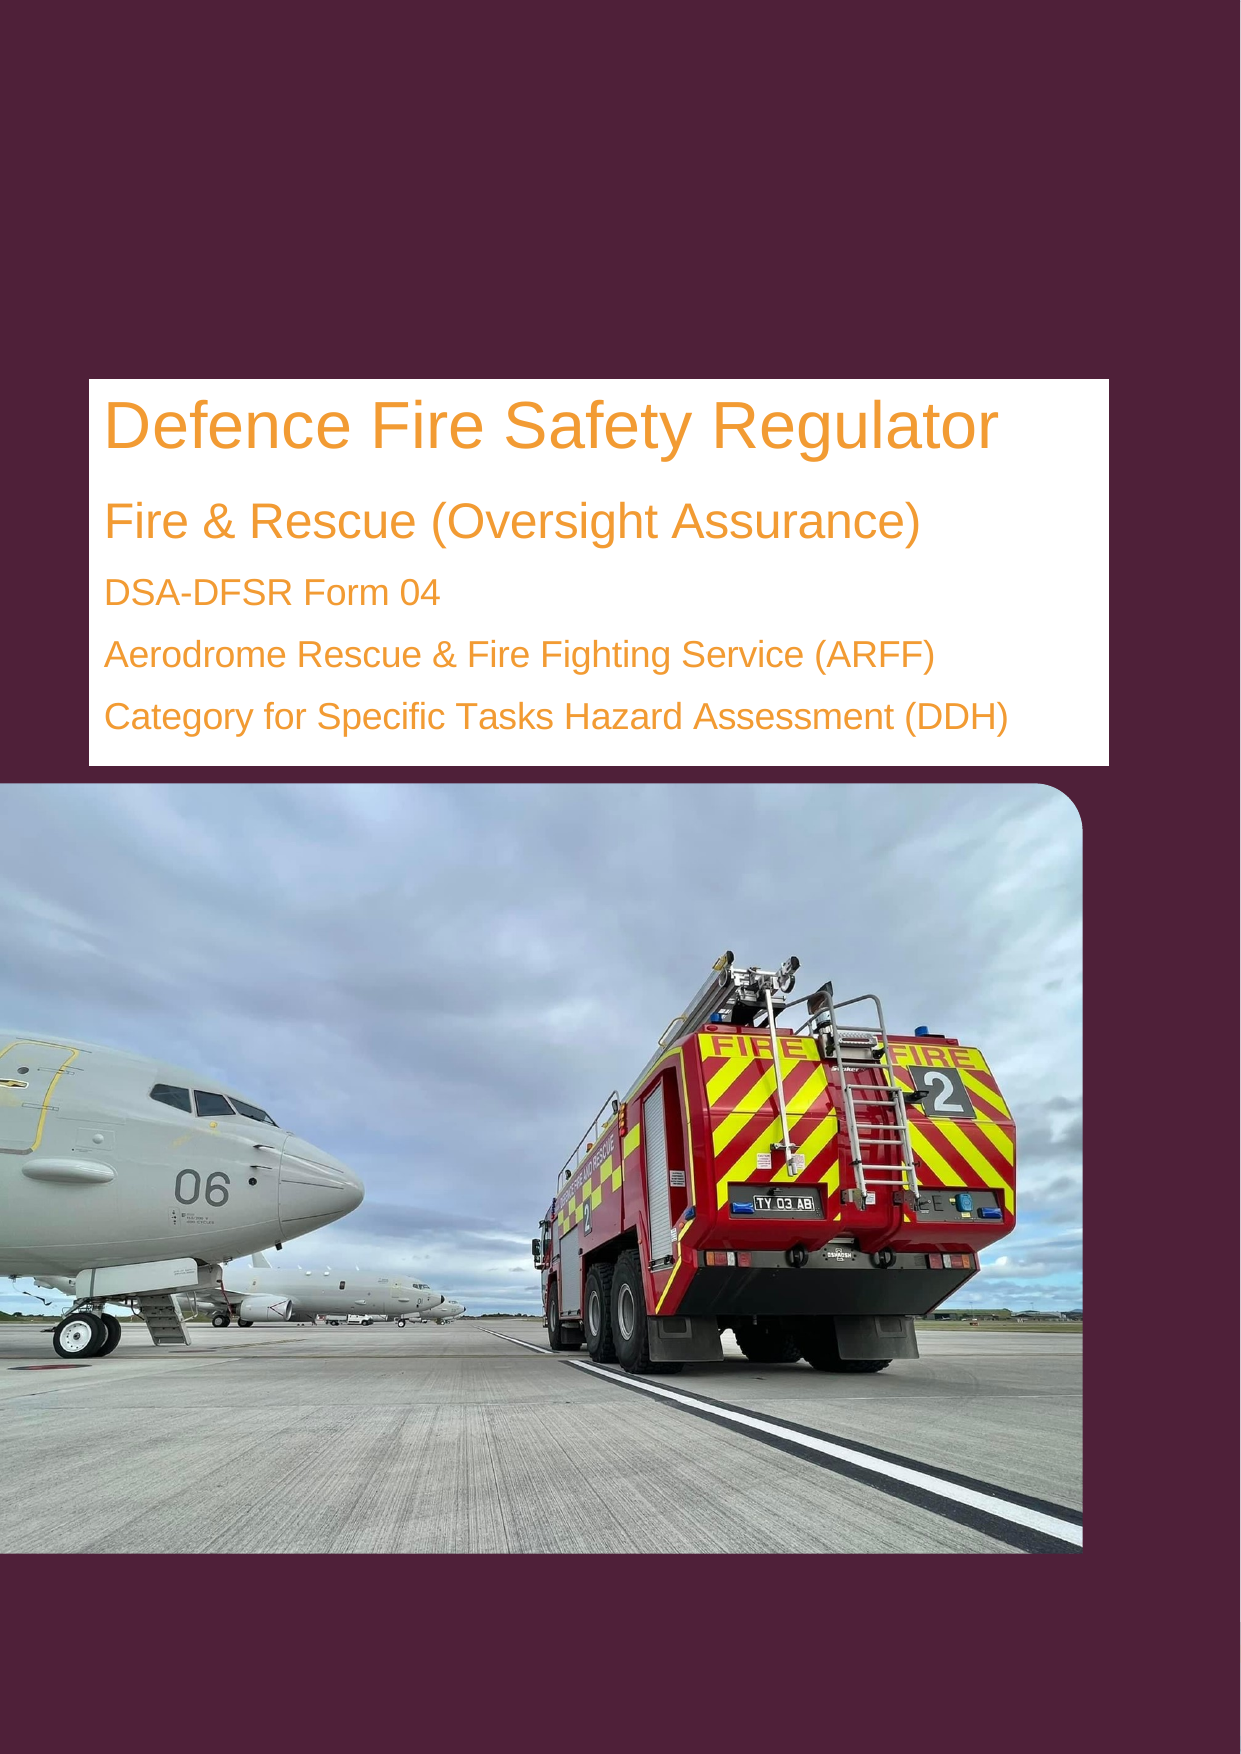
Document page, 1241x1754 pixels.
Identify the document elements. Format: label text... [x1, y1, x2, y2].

text DSA-DFSR Form 04 [104, 570, 1094, 613]
text Aerodrome Rescue & Fire Fighting Service (ARFF) [104, 632, 1094, 675]
text Defence Fire Safety Regulator [104, 386, 1094, 463]
text Category for Specific Tasks Hazard Assessment (DDH) [104, 694, 1094, 737]
text Fire & Rescue (Oversight Assurance) [104, 491, 1094, 549]
